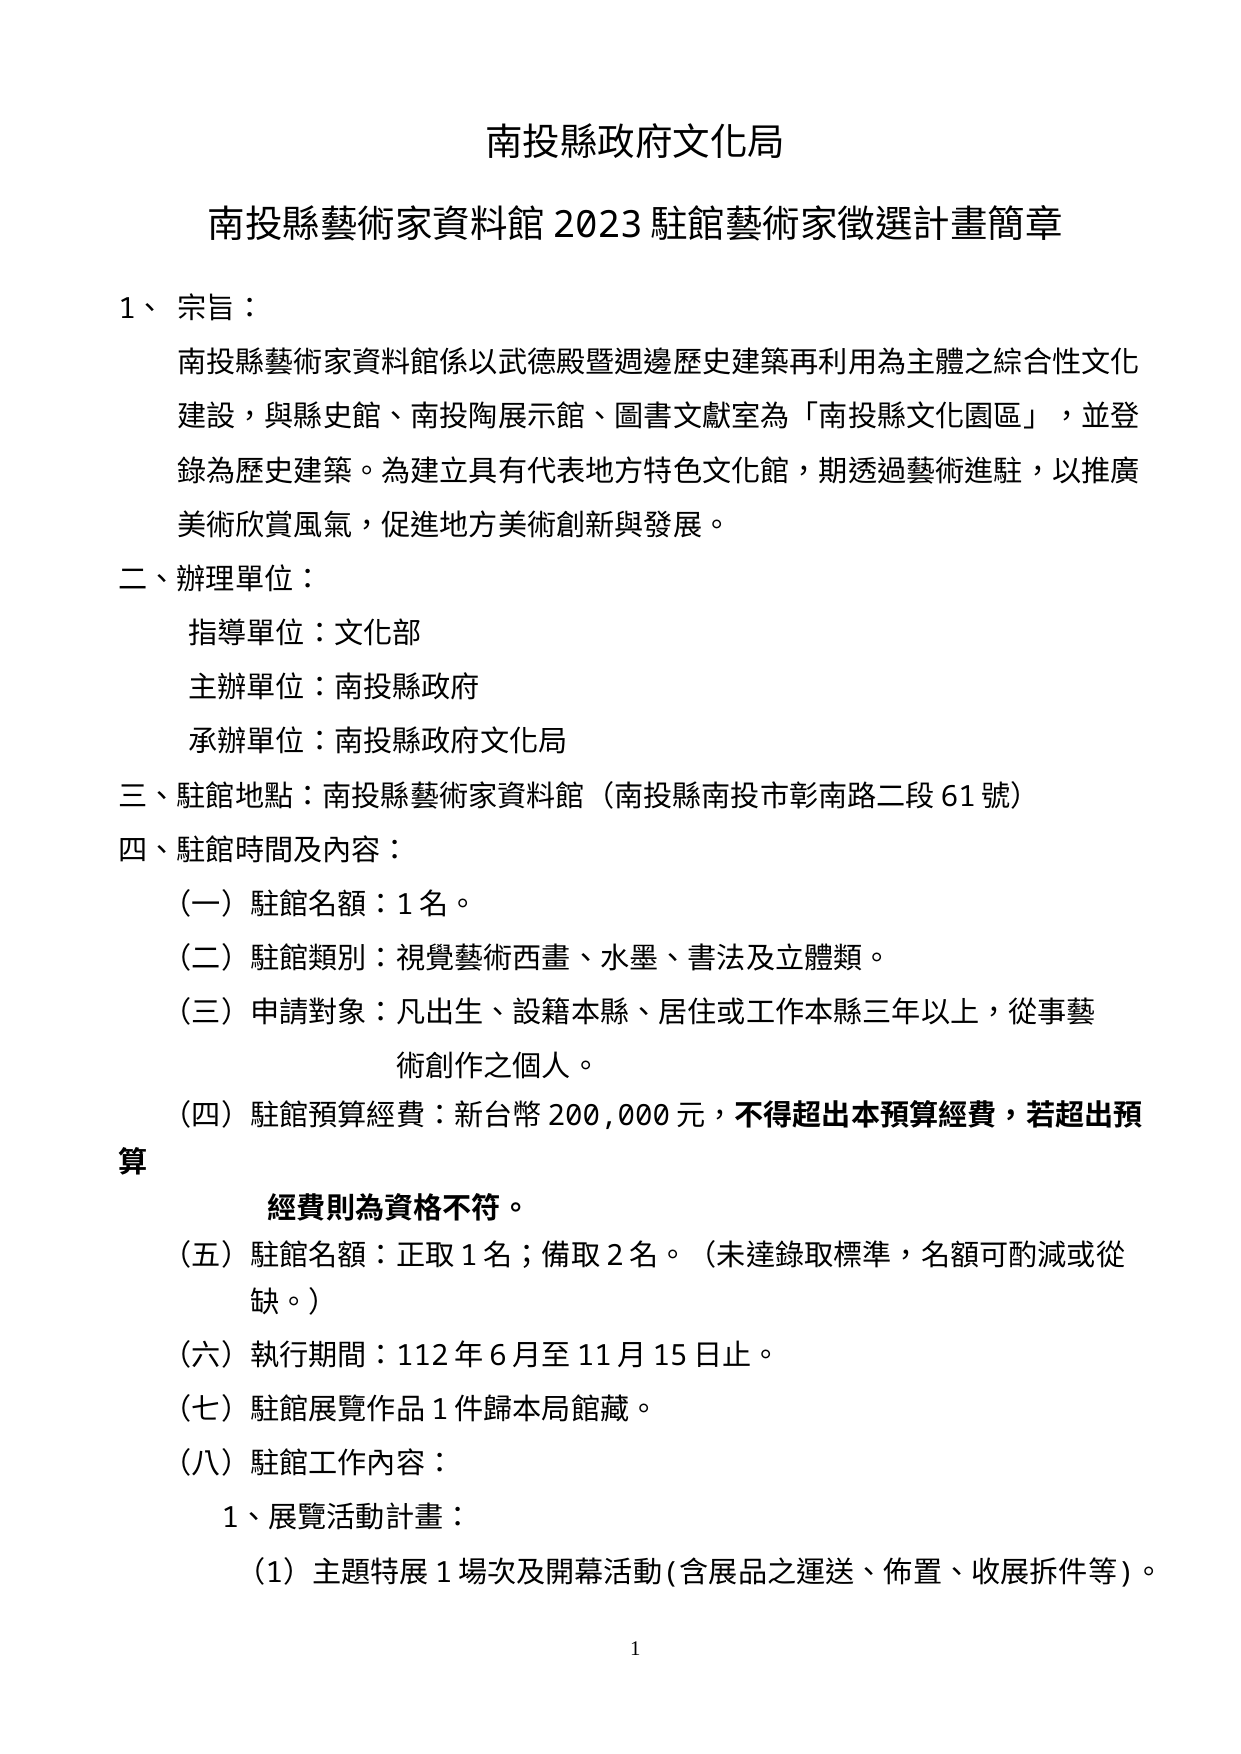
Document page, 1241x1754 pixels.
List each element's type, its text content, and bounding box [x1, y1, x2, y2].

text （六）執行期間：112年6月至11月15日止。 [118, 1322, 1152, 1376]
text 承辦單位：南投縣政府文化局 [118, 708, 1152, 763]
text 南投縣政府文化局 [118, 112, 1152, 166]
text 術創作之個人。 [118, 1033, 1152, 1088]
text 南投縣藝術家資料館2023駐館藝術家徵選計畫簡章 [118, 193, 1152, 248]
text （1）主題特展1場次及開幕活動(含展品之運送、佈置、收展拆件等)。 [118, 1539, 1152, 1593]
text 二、辦理單位： [118, 546, 1152, 600]
text （四）駐館預算經費：新台幣200,000元，不得超出本預算經費，若超出預算 [118, 1088, 1152, 1181]
text （三）申請對象：凡出生、設籍本縣、居住或工作本縣三年以上，從事藝 [118, 979, 1152, 1033]
text （二）駐館類別：視覺藝術西畫、水墨、書法及立體類。 [118, 925, 1152, 979]
text 經費則為資格不符。 [118, 1181, 1152, 1228]
text 四、駐館時間及內容： [118, 817, 1152, 871]
text 主辦單位：南投縣政府 [118, 654, 1152, 708]
text 1、展覽活動計畫： [118, 1484, 1152, 1539]
list 宗旨： [118, 275, 1152, 329]
text 指導單位：文化部 [118, 600, 1152, 654]
text 缺。） [118, 1275, 1152, 1322]
text 南投縣藝術家資料館係以武德殿暨週邊歷史建築再利用為主體之綜合性文化建設，與縣史館、南投陶展示館、圖書文獻室為「南投縣文化園區」，並登錄為歷史建築。為建立具有代表地方特色文化館，期透過藝術進駐，以推廣美術欣賞風氣，促進地方美術創新與發展。 [177, 329, 1152, 546]
text （五）駐館名額：正取1名；備取2名。（未達錄取標準，名額可酌減或從 [118, 1228, 1152, 1275]
text （一）駐館名額：1名。 [118, 871, 1152, 925]
text （七）駐館展覽作品1件歸本局館藏。 [118, 1376, 1152, 1430]
text 三、駐館地點：南投縣藝術家資料館（南投縣南投市彰南路二段61號） [118, 763, 1152, 817]
text （八）駐館工作內容： [118, 1430, 1152, 1484]
